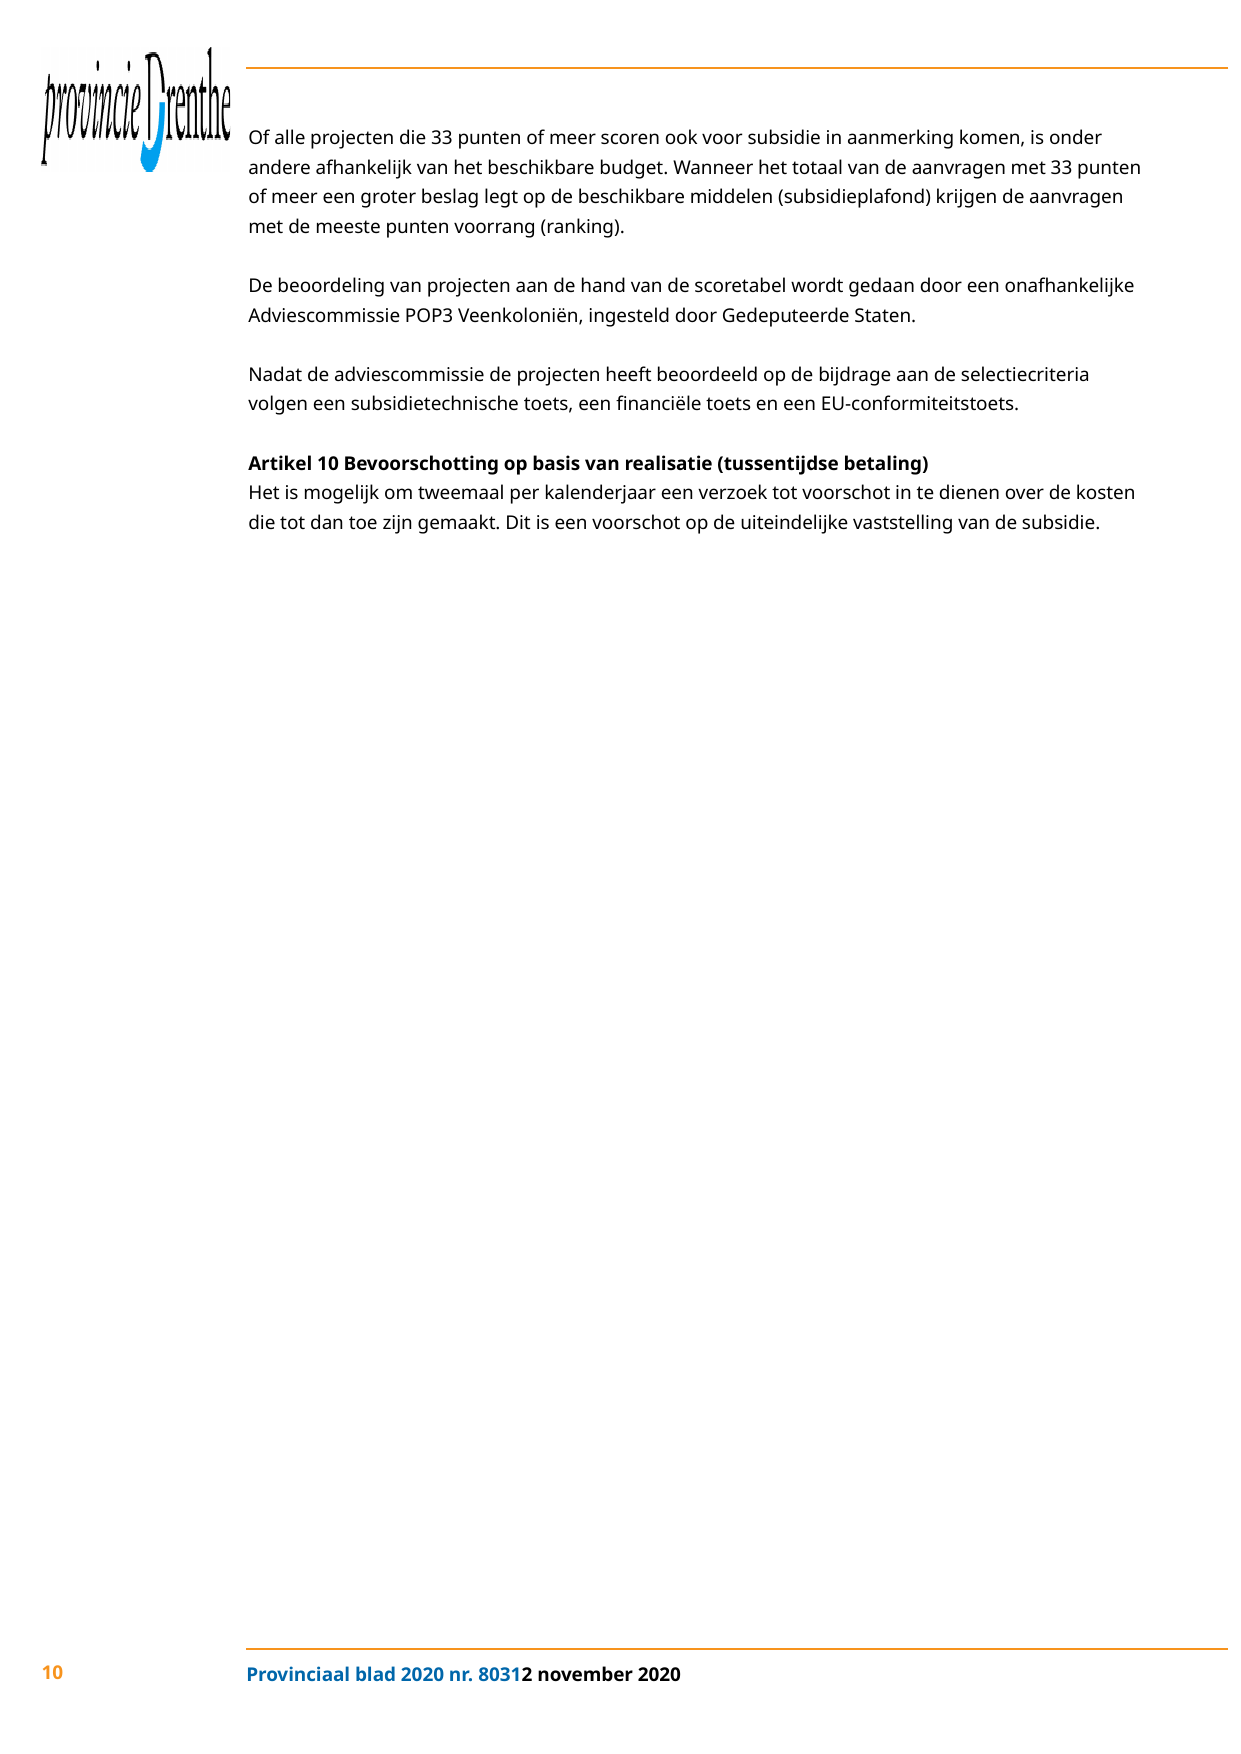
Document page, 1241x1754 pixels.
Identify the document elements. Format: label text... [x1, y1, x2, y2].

text Nadat de adviescommissie de projecten heeft beoordeeld op de bijdrage aan de selectiecriteria volgen een subsidietechnische toets, een financiële toets en een EU-conformiteitstoets. [248, 361, 1152, 416]
text Het is mogelijk om tweemaal per kalenderjaar een verzoek tot voorschot in te dienen over de kosten die tot dan toe zijn gemaakt. Dit is een voorschot op de uiteindelijke vaststelling van de subsidie. [248, 479, 1152, 535]
text Artikel 10 Bevoorschotting op basis van realisatie (tussentijdse betaling) [248, 450, 1152, 476]
picture [41, 47, 231, 172]
text De beoordeling van projecten aan de hand van de scoretabel wordt gedaan door een onafhankelijke Adviescommissie POP3 Veenkoloniën, ingesteld door Gedeputeerde Staten. [248, 272, 1152, 328]
text Of alle projecten die 33 punten of meer scoren ook voor subsidie in aanmerking komen, is onder andere afhankelijk van het beschikbare budget. Wanneer het totaal van de aanvragen met 33 punten of meer een groter beslag legt op de beschikbare middelen (subsidieplafond) krijgen de aanvragen met de meeste punten voorrang (ranking). [248, 124, 1152, 239]
